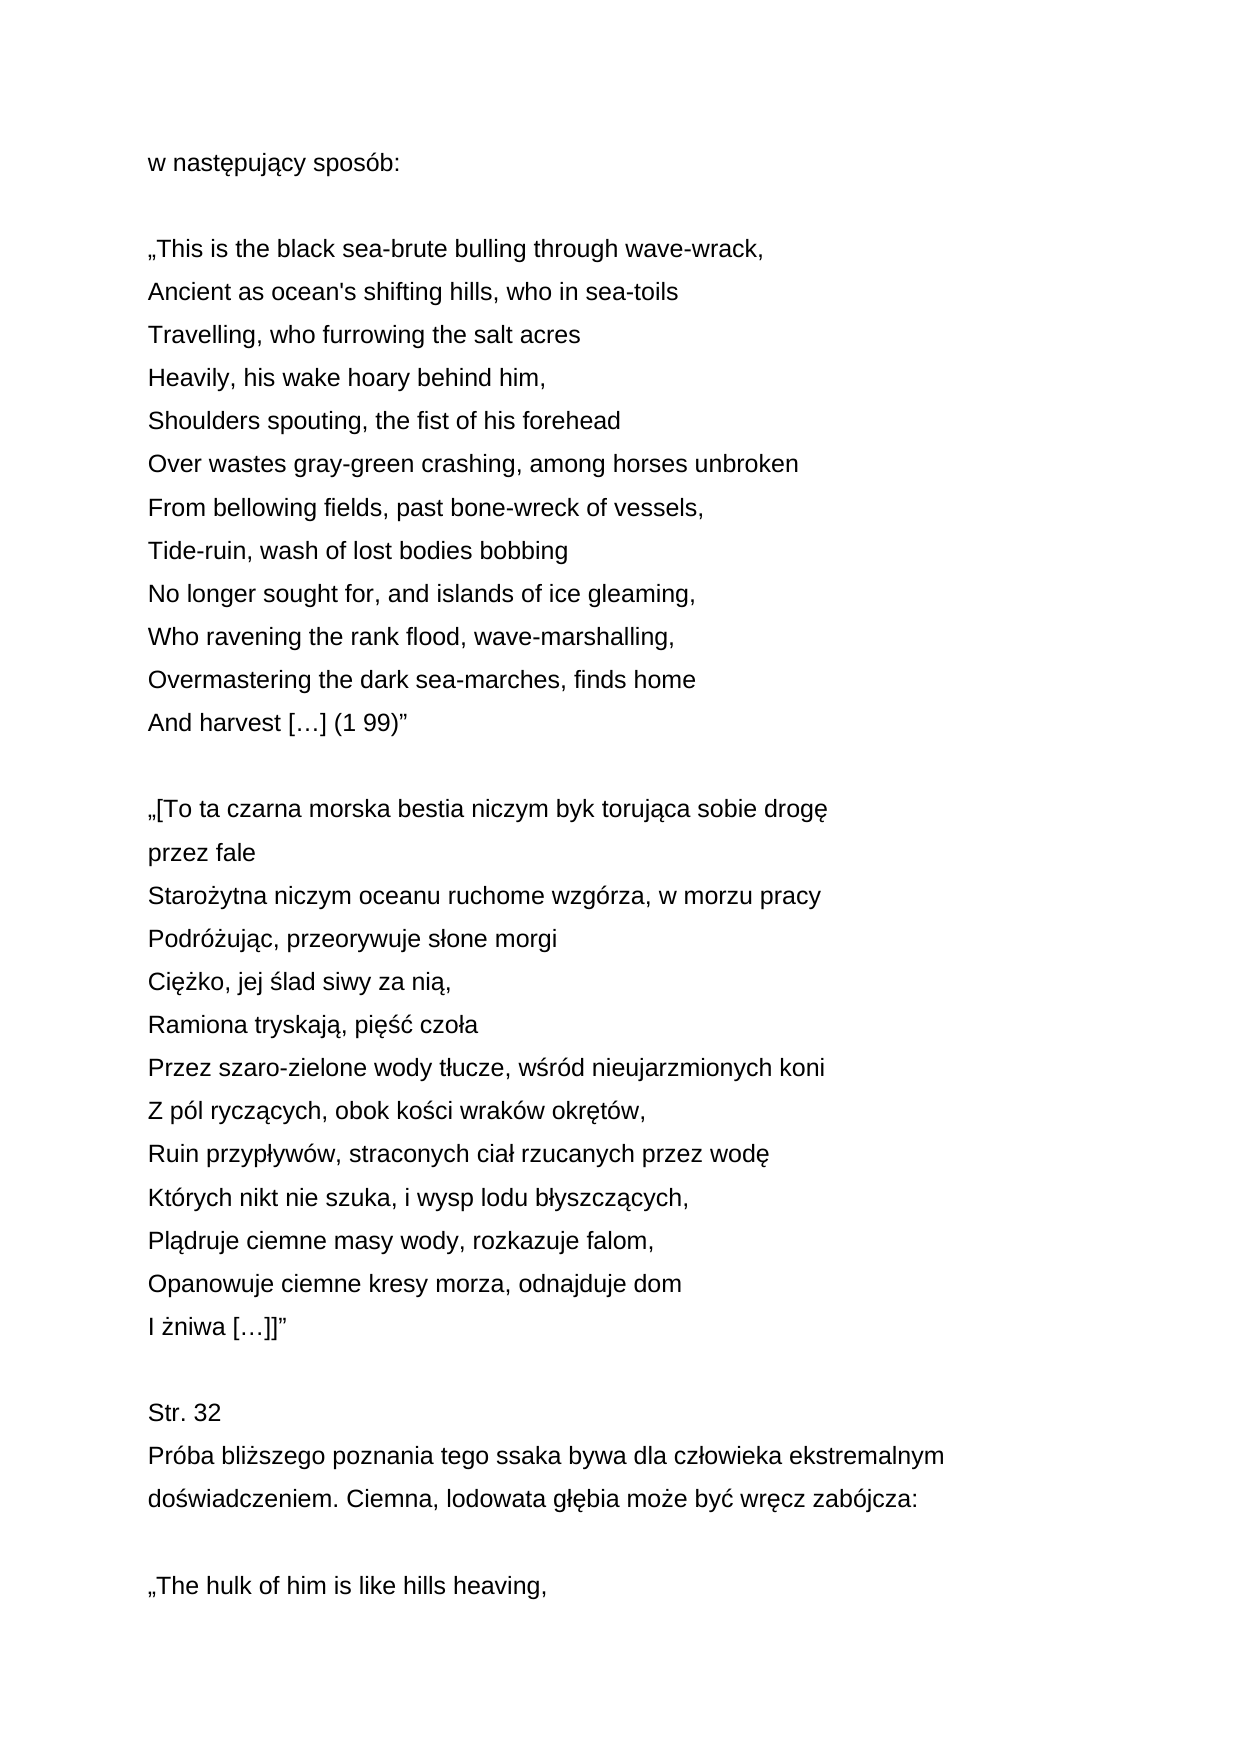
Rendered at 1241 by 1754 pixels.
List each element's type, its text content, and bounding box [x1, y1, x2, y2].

text No longer sought for, and islands of ice gleaming, [148, 579, 1093, 608]
text Opanowuje ciemne kresy morza, odnajduje dom [148, 1269, 1093, 1298]
text Podróżując, przeorywuje słone morgi [148, 924, 1093, 953]
text Tide-ruin, wash of lost bodies bobbing [148, 536, 1093, 564]
text „[To ta czarna morska bestia niczym byk torująca sobie drogę [148, 794, 1093, 823]
text And harvest […] (1 99)” [148, 708, 1093, 737]
text Overmastering the dark sea-marches, finds home [148, 665, 1093, 694]
text Ciężko, jej ślad siwy za nią, [148, 967, 1093, 996]
text Starożytna niczym oceanu ruchome wzgórza, w morzu pracy [148, 881, 1093, 909]
text Ramiona tryskają, pięść czoła [148, 1010, 1093, 1039]
text Ruin przypływów, straconych ciał rzucanych przez wodę [148, 1139, 1093, 1168]
text Over wastes gray-green crashing, among horses unbroken [148, 449, 1093, 478]
text Których nikt nie szuka, i wysp lodu błyszczących, [148, 1183, 1093, 1211]
text I żniwa […]]” [148, 1312, 1093, 1341]
text Ancient as ocean's shifting hills, who in sea-toils [148, 277, 1093, 306]
text Who ravening the rank flood, wave-marshalling, [148, 622, 1093, 651]
text „The hulk of him is like hills heaving, [148, 1571, 1093, 1599]
text Przez szaro-zielone wody tłucze, wśród nieujarzmionych koni [148, 1053, 1093, 1082]
text Heavily, his wake hoary behind him, [148, 363, 1093, 392]
text Shoulders spouting, the fist of his forehead [148, 406, 1093, 435]
text przez fale [148, 838, 1093, 866]
text Z pól ryczących, obok kości wraków okrętów, [148, 1096, 1093, 1125]
text From bellowing fields, past bone-wreck of vessels, [148, 493, 1093, 521]
text w następujący sposób: [148, 148, 1093, 176]
text Travelling, who furrowing the salt acres [148, 320, 1093, 349]
text „This is the black sea-brute bulling through wave-wrack, [148, 234, 1093, 263]
text Str. 32 [148, 1398, 1093, 1427]
text Plądruje ciemne masy wody, rozkazuje falom, [148, 1226, 1093, 1254]
text Próba bliższego poznania tego ssaka bywa dla człowieka ekstremalnym doświadczeniem. Ciemna, lodowata głębia może być wręcz zabójcza: [148, 1441, 1093, 1513]
